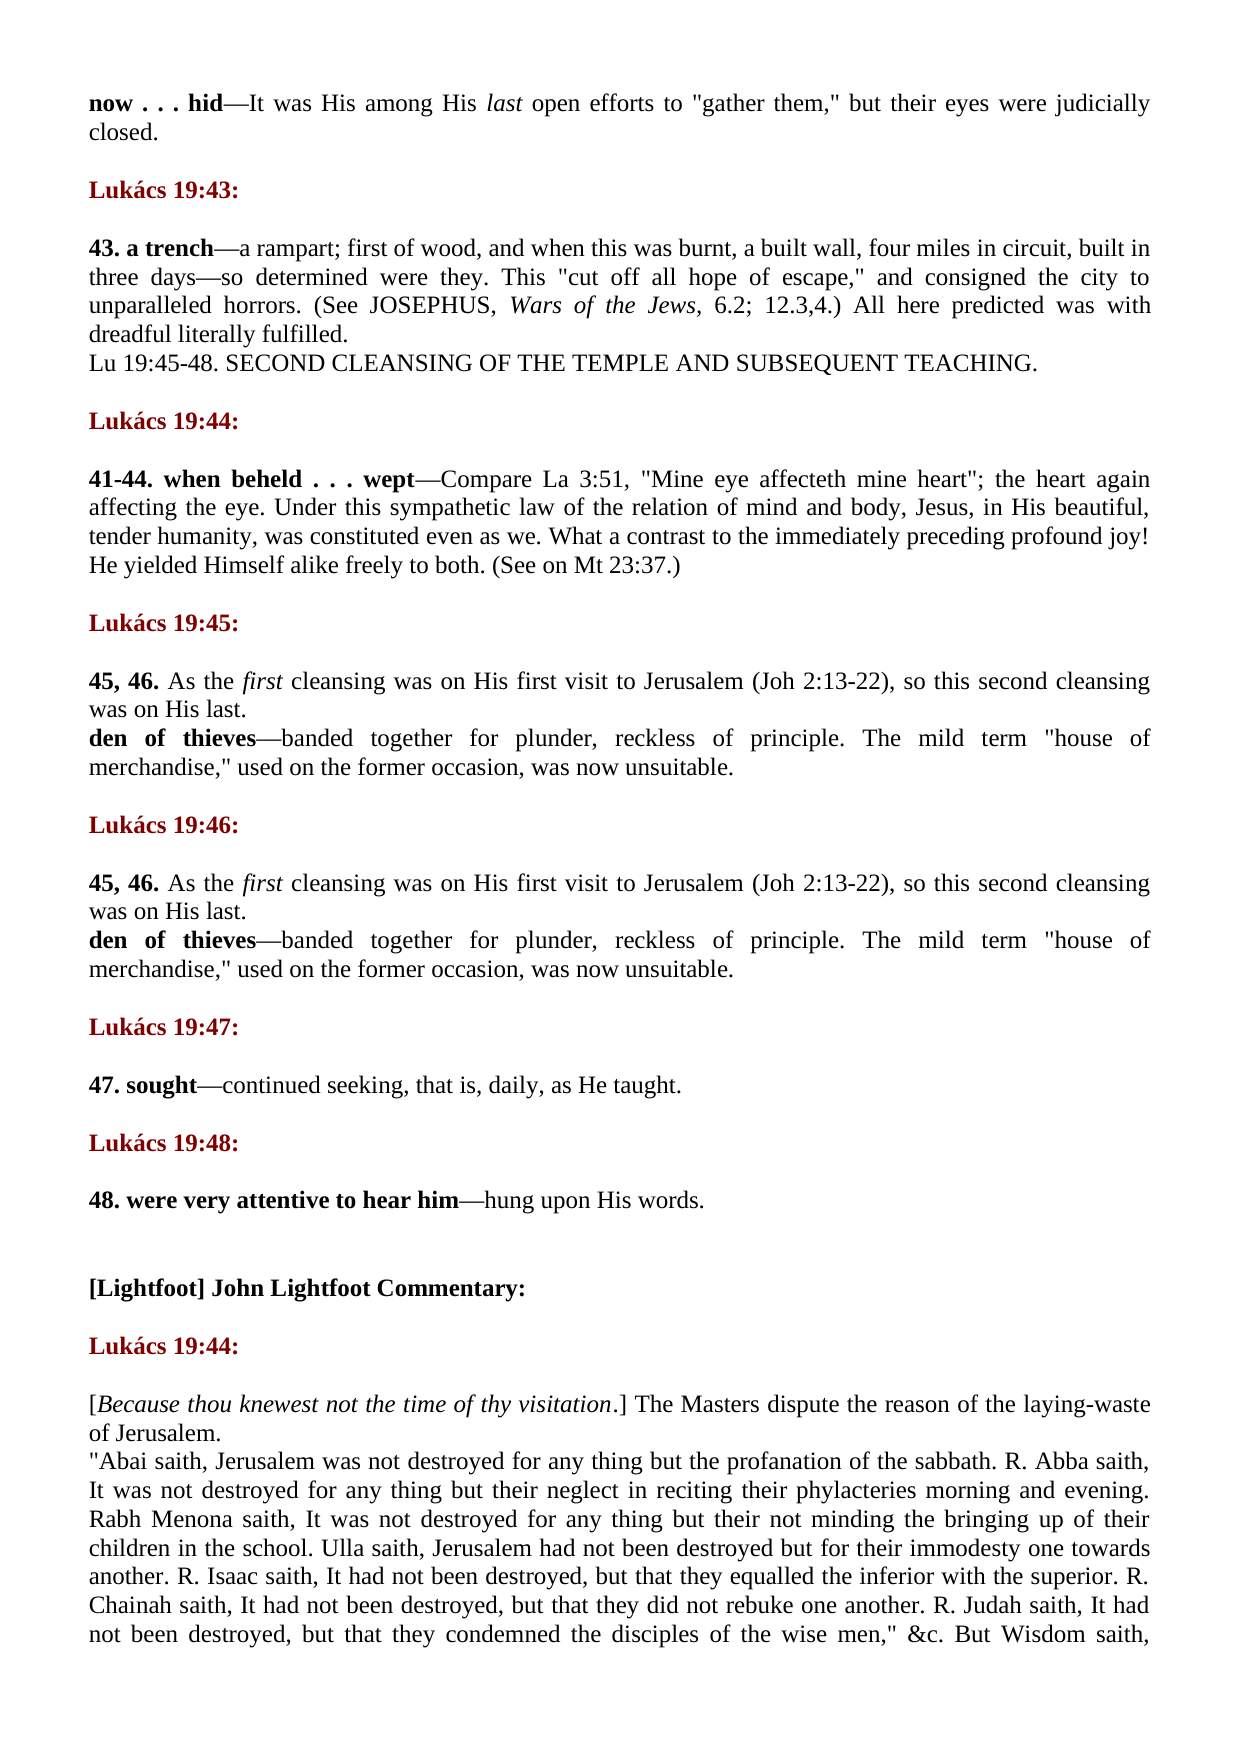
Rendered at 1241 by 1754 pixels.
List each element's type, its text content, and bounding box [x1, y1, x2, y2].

text Lu 19:45-48. SECOND CLEANSING OF THE TEMPLE AND SUBSEQUENT TEACHING. [88, 348, 1152, 377]
text 45, 46. As the first cleansing was on His first visit to Jerusalem (Joh 2:13-22), so this second cleansing was on His last. den of thieves―banded together for plunder, reckless of principle. The mild term "house of merchandise," used on the former occasion, was now unsuitable. [88, 868, 1152, 983]
text 41-44. when beheld . . . wept―Compare La 3:51, "Mine eye affecteth mine heart"; the heart again affecting the eye. Under this sympathetic law of the relation of mind and body, Jesus, in His beautiful, tender humanity, was constituted even as we. What a contrast to the immediately preceding profound joy! He yielded Himself alike freely to both. (See on Mt 23:37.) [88, 464, 1152, 579]
text now . . . hid―It was His among His last open efforts to "gather them," but their eyes were judicially closed. [88, 88, 1152, 146]
text 48. were very attentive to hear him―hung upon His words. [88, 1185, 1152, 1214]
text Lukács 19:46: [88, 810, 1152, 839]
text [Because thou knewest not the time of thy visitation.] The Masters dispute the reason of the laying-waste of Jerusalem. [88, 1389, 1152, 1446]
text Lukács 19:47: [88, 1012, 1152, 1041]
text "Abai saith, Jerusalem was not destroyed for any thing but the profanation of the sabbath. R. Abba saith, It was not destroyed for any thing but their neglect in reciting their phylacteries morning and evening. Rabh Menona saith, It was not destroyed for any thing but their not minding the bringing up of their children in the school. Ulla saith, Jerusalem had not been destroyed but for their immodesty one towards another. R. Isaac saith, It had not been destroyed, but that they equalled the inferior with the superior. R. Chainah saith, It had not been destroyed, but that they did not rebuke one another. R. Judah saith, It had not been destroyed, but that they condemned the disciples of the wise men," &c. But Wisdom saith, [88, 1446, 1152, 1648]
text Lukács 19:43: [88, 176, 1152, 204]
text 43. a trench―a rampart; first of wood, and when this was burnt, a built wall, four miles in circuit, built in three days―so determined were they. This "cut off all hope of escape," and consigned the city to unparalleled horrors. (See JOSEPHUS, Wars of the Jews, 6.2; 12.3,4.) All here predicted was with dreadful literally fulfilled. [88, 233, 1152, 348]
text [Lightfoot] John Lightfoot Commentary: [88, 1273, 1152, 1302]
text Lukács 19:48: [88, 1128, 1152, 1157]
text Lukács 19:44: [88, 1331, 1152, 1360]
text 45, 46. As the first cleansing was on His first visit to Jerusalem (Joh 2:13-22), so this second cleansing was on His last. den of thieves―banded together for plunder, reckless of principle. The mild term "house of merchandise," used on the former occasion, was now unsuitable. [88, 666, 1152, 781]
text Lukács 19:44: [88, 406, 1152, 435]
text 47. sought―continued seeking, that is, daily, as He taught. [88, 1070, 1152, 1098]
text Lukács 19:45: [88, 608, 1152, 637]
